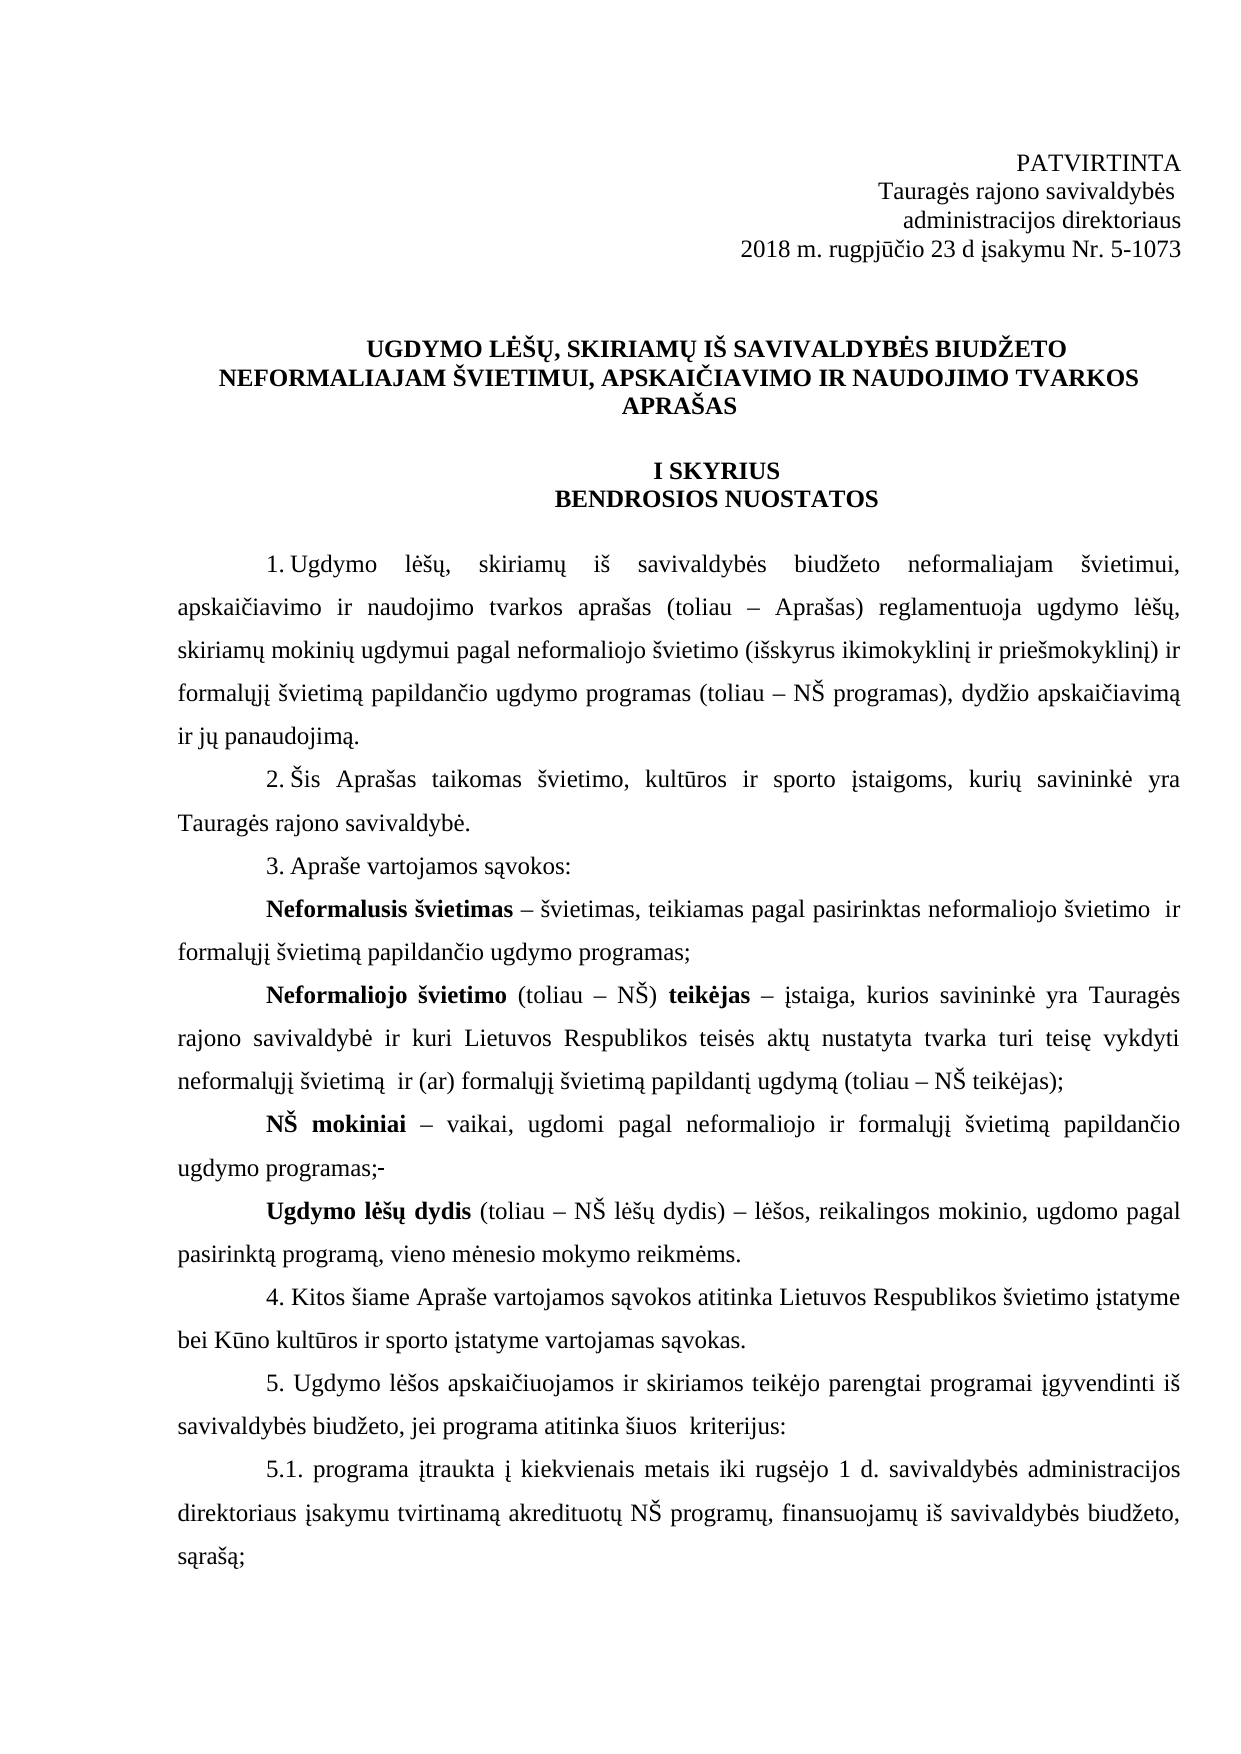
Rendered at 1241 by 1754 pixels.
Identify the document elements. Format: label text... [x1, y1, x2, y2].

text 5.1. programa įtraukta į kiekvienais metais iki rugsėjo 1 d. savivaldybės administracijos direktoriaus įsakymu tvirtinamą akredituotų NŠ programų, finansuojamų iš savivaldybės biudžeto, sąrašą; [177, 1454, 1181, 1569]
text Ugdymo lėšų dydis (toliau – NŠ lėšų dydis) – lėšos, reikalingos mokinio, ugdomo pagal pasirinktą programą, vieno mėnesio mokymo reikmėms. [177, 1196, 1181, 1268]
text UGDYMO LĖŠŲ, SKIRIAMŲ IŠ SAVIVALDYBĖS BIUDŽETO NEFORMALIAJAM ŠVIETIMUI, APSKAIČIAVIMO IR NAUDOJIMO TVARKOS APRAŠAS [177, 334, 1181, 420]
text 2018 m. rugpjūčio 23 d įsakymu Nr. 5-1073 [177, 234, 1181, 263]
text Neformalusis švietimas – švietimas, teikiamas pagal pasirinktas neformaliojo švietimo ir formalųjį švietimą papildančio ugdymo programas; [177, 894, 1181, 966]
text 4. Kitos šiame Apraše vartojamos sąvokos atitinka Lietuvos Respublikos švietimo įstatyme bei Kūno kultūros ir sporto įstatyme vartojamas sąvokas. [177, 1282, 1181, 1354]
text I SKYRIUS [177, 456, 1181, 484]
text 5. Ugdymo lėšos apskaičiuojamos ir skiriamos teikėjo parengtai programai įgyvendinti iš savivaldybės biudžeto, jei programa atitinka šiuos kriterijus: [177, 1368, 1181, 1440]
text Tauragės rajono savivaldybės [177, 176, 1181, 205]
text NŠ mokiniai – vaikai, ugdomi pagal neformaliojo ir formalųjį švietimą papildančio ugdymo programas; [177, 1109, 1181, 1181]
text Neformaliojo švietimo (toliau – NŠ) teikėjas – įstaiga, kurios savininkė yra Tauragės rajono savivaldybė ir kuri Lietuvos Respublikos teisės aktų nustatyta tvarka turi teisę vykdyti neformalųjį švietimą ir (ar) formalųjį švietimą papildantį ugdymą (toliau – NŠ teikėjas); [177, 980, 1181, 1095]
text 1. Ugdymo lėšų, skiriamų iš savivaldybės biudžeto neformaliajam švietimui, apskaičiavimo ir naudojimo tvarkos aprašas (toliau – Aprašas) reglamentuoja ugdymo lėšų, skiriamų mokinių ugdymui pagal neformaliojo švietimo (išskyrus ikimokyklinį ir priešmokyklinį) ir formalųjį švietimą papildančio ugdymo programas (toliau – NŠ programas), dydžio apskaičiavimą ir jų panaudojimą. [177, 549, 1181, 750]
text administracijos direktoriaus [177, 205, 1181, 234]
text PATVIRTINTA [177, 148, 1181, 176]
text 2. Šis Aprašas taikomas švietimo, kultūros ir sporto įstaigoms, kurių savininkė yra Tauragės rajono savivaldybė. [177, 764, 1181, 836]
text BENDROSIOS NUOSTATOS [177, 484, 1181, 513]
text 3. Apraše vartojamos sąvokos: [177, 851, 1181, 879]
